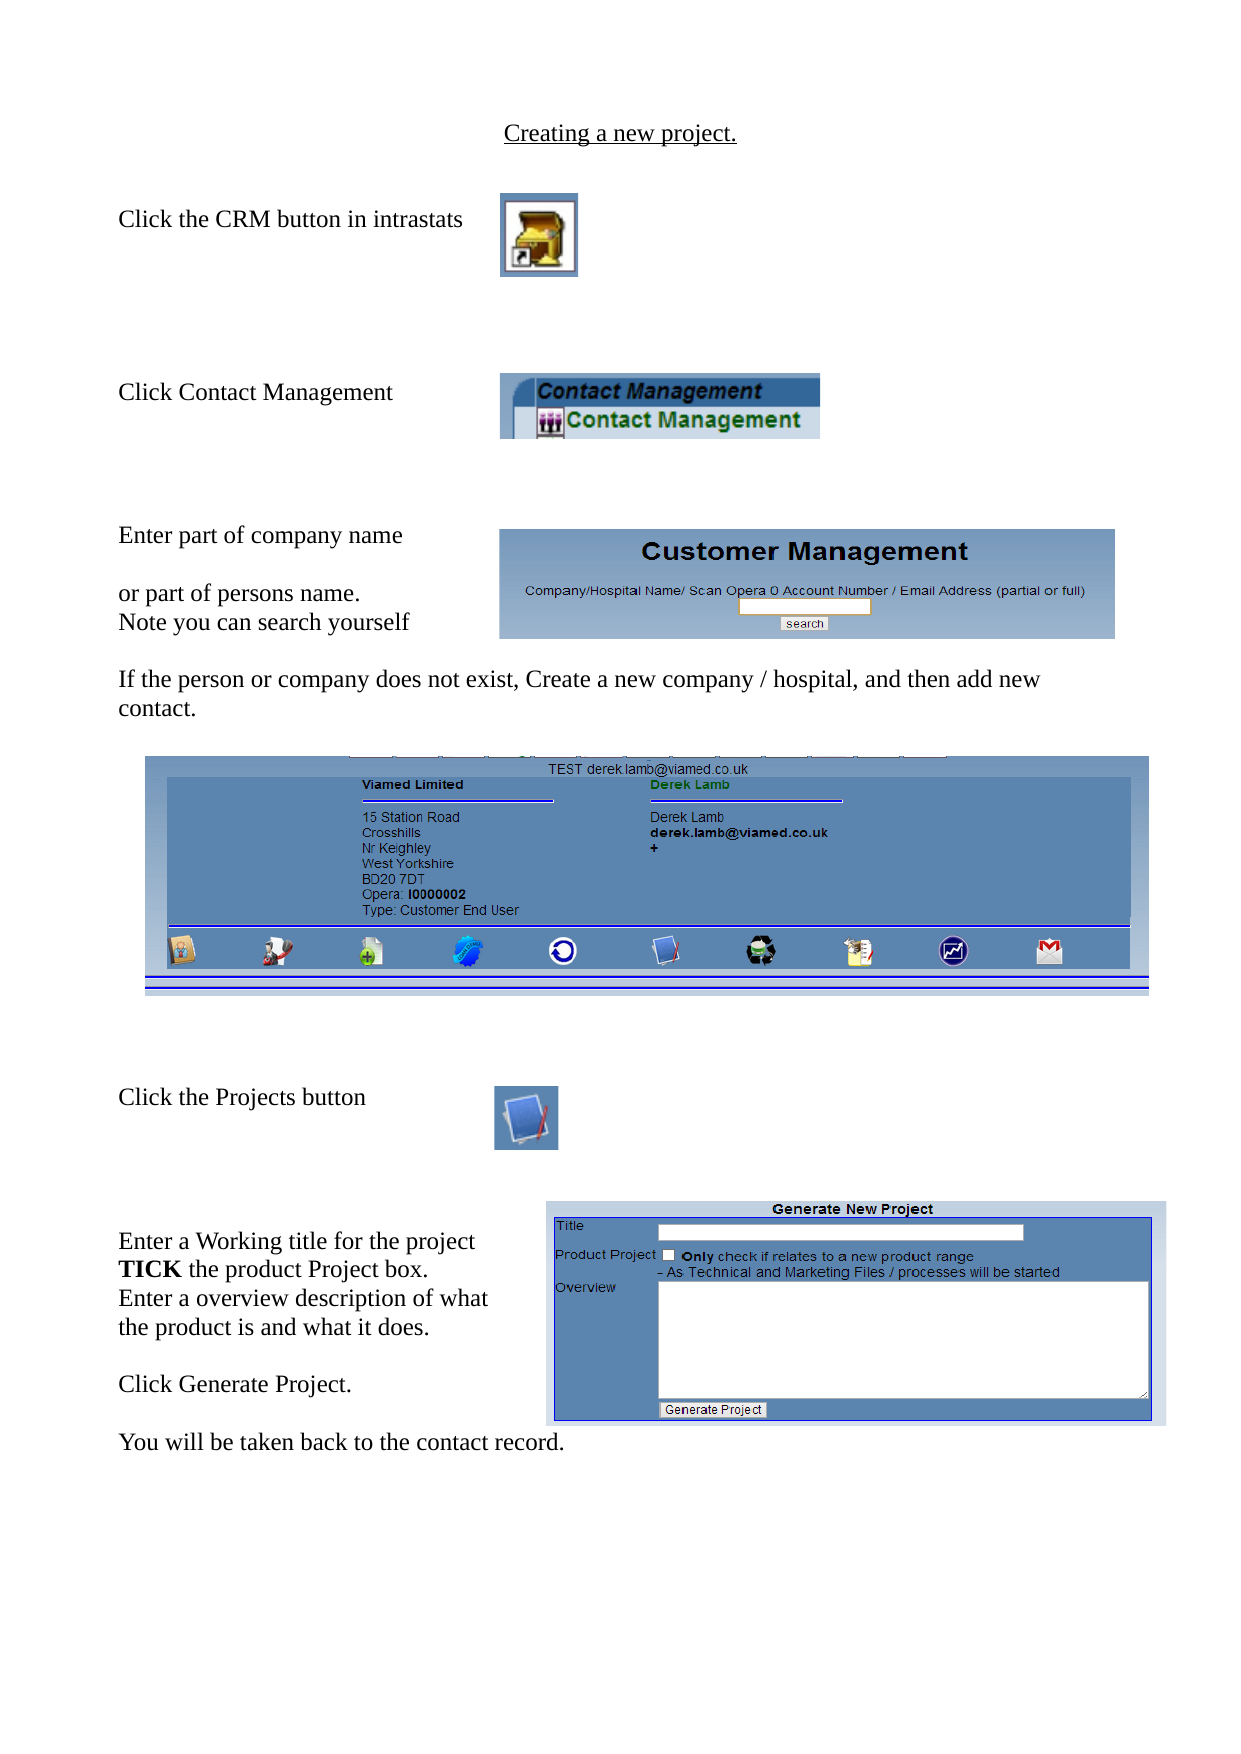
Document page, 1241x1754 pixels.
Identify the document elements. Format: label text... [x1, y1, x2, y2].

text Enter a Working title for the project [118, 1226, 546, 1254]
text [579, 204, 1122, 233]
text Enter a overview description of what [118, 1283, 546, 1312]
text You will be taken back to the contact record. [118, 1427, 1122, 1456]
text If the person or company does not exist, Create a new company / hospital, and then add new contact. [118, 664, 1122, 722]
text or part of persons name. [118, 578, 499, 607]
text TICK the product Project box. [118, 1254, 546, 1283]
text Note you can search yourself [118, 607, 499, 636]
text Enter part of company name [118, 521, 1122, 549]
text Click Contact Management [118, 377, 499, 406]
text [821, 377, 1122, 406]
text Click the CRM button in intrastats [118, 204, 500, 233]
text Click Generate Project. [118, 1369, 546, 1398]
text Creating a new project. [118, 118, 1122, 147]
text the product is and what it does. [118, 1312, 546, 1341]
text Click the Projects button [118, 1082, 1122, 1111]
